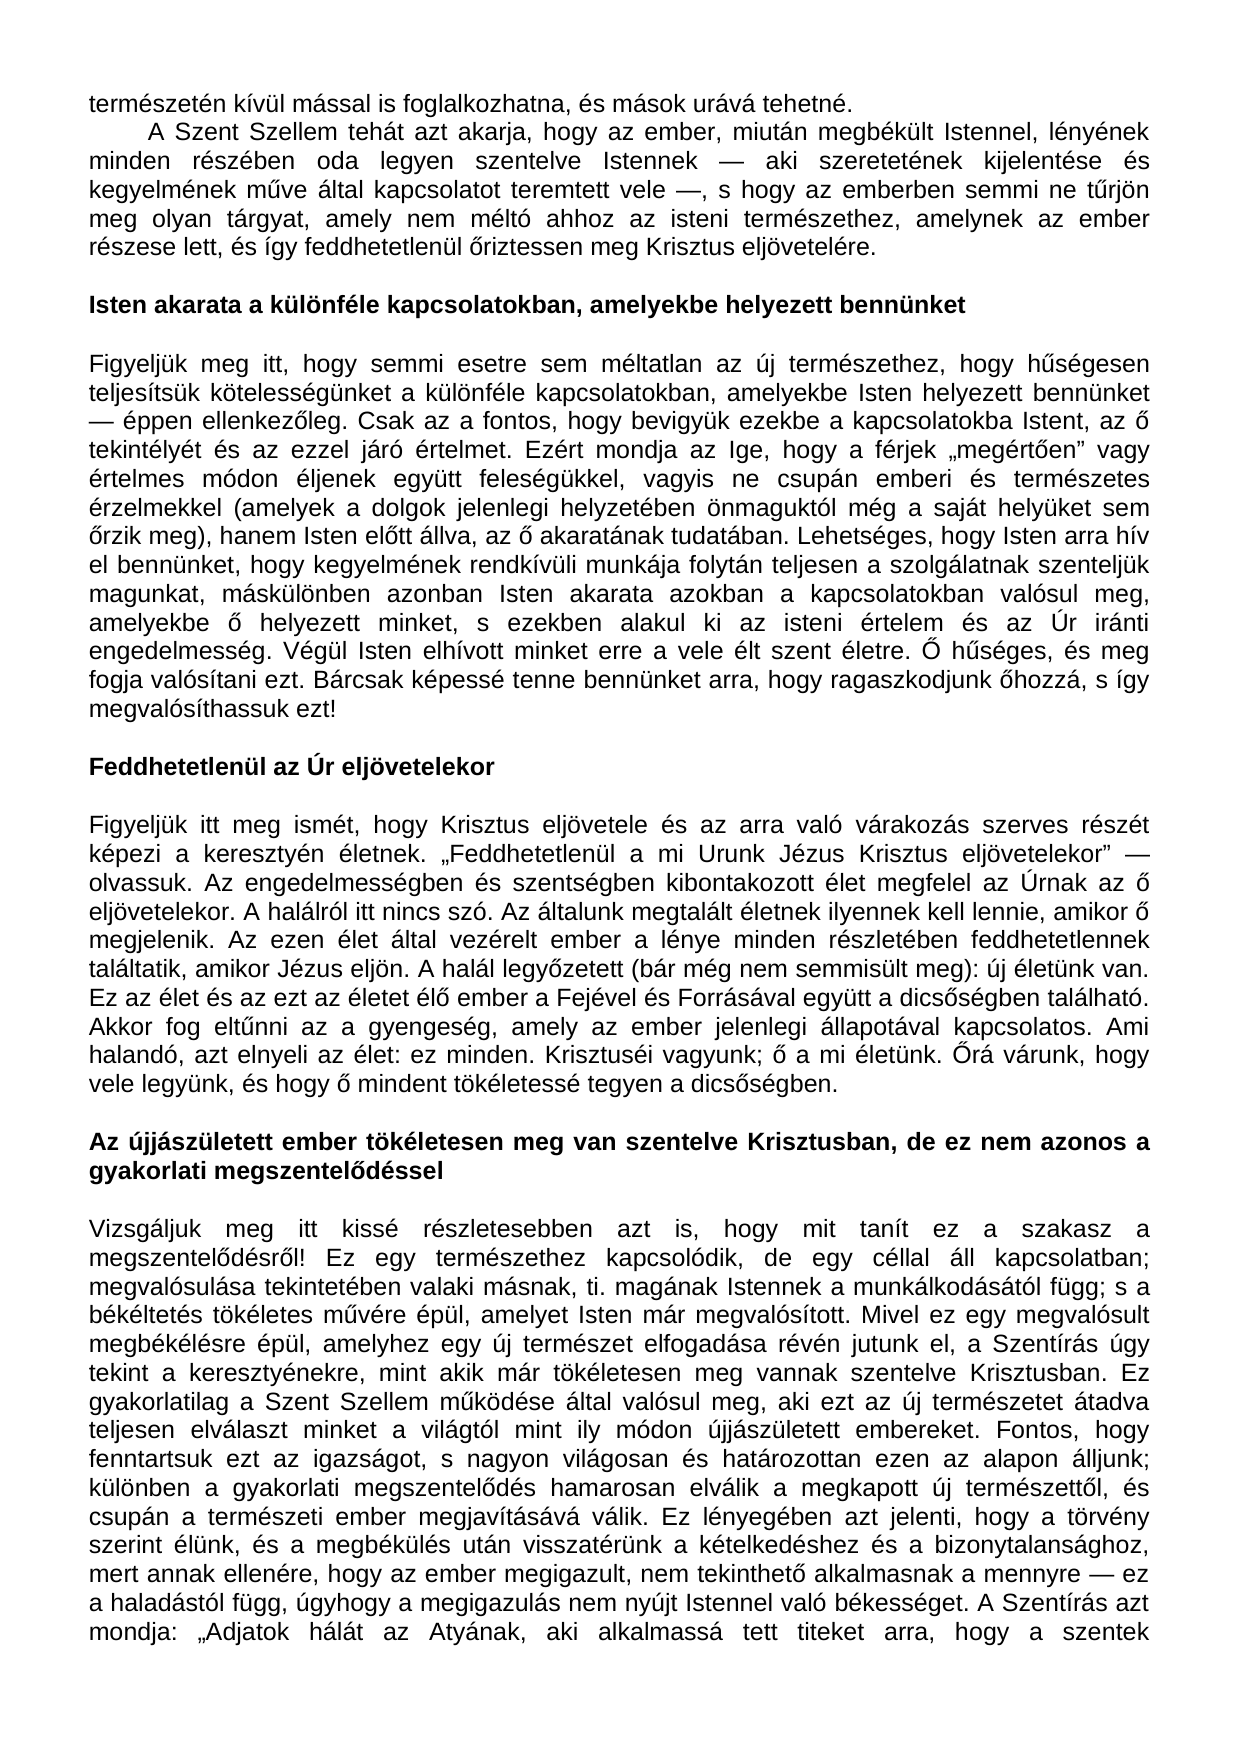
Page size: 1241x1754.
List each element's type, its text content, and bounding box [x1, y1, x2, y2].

text Vizsgáljuk meg itt kissé részletesebben azt is, hogy mit tanít ez a szakasz a megszentelődésről! Ez egy természethez kapcsolódik, de egy céllal áll kapcsolatban; megvalósulása tekintetében valaki másnak, ti. magának Istennek a munkálkodásától függ; s a békéltetés tökéletes művére épül, amelyet Isten már megvalósított. Mivel ez egy megvalósult megbékélésre épül, amelyhez egy új természet elfogadása révén jutunk el, a Szentírás úgy tekint a keresztyénekre, mint akik már tökéletesen meg vannak szentelve Krisztusban. Ez gyakorlatilag a Szent Szellem működése által valósul meg, aki ezt az új természetet átadva teljesen elválaszt minket a világtól mint ily módon újjászületett embereket. Fontos, hogy fenntartsuk ezt az igazságot, s nagyon világosan és határozottan ezen az alapon álljunk; különben a gyakorlati megszentelődés hamarosan elválik a megkapott új természettől, és csupán a természeti ember megjavításává válik. Ez lényegében azt jelenti, hogy a törvény szerint élünk, és a megbékülés után visszatérünk a kételkedéshez és a bizonytalansághoz, mert annak ellenére, hogy az ember megigazult, nem tekinthető alkalmasnak a mennyre — ez a haladástól függ, úgyhogy a megigazulás nem nyújt Istennel való békességet. A Szentírás azt mondja: „Adjatok hálát az Atyának, aki alkalmassá tett titeket arra, hogy a szentek [88, 1214, 1152, 1645]
text Az újjászületett ember tökéletesen meg van szentelve Krisztusban, de ez nem azonos a gyakorlati megszentelődéssel [88, 1127, 1152, 1185]
text Feddhetetlenül az Úr eljövetelekor [88, 752, 1152, 781]
text Figyeljük meg itt, hogy semmi esetre sem méltatlan az új természethez, hogy hűségesen teljesítsük kötelességünket a különféle kapcsolatokban, amelyekbe Isten helyezett bennünket — éppen ellenkezőleg. Csak az a fontos, hogy bevigyük ezekbe a kapcsolatokba Istent, az ő tekintélyét és az ezzel járó értelmet. Ezért mondja az Ige, hogy a férjek „megértően” vagy értelmes módon éljenek együtt feleségükkel, vagyis ne csupán emberi és természetes érzelmekkel (amelyek a dolgok jelenlegi helyzetében önmaguktól még a saját helyüket sem őrzik meg), hanem Isten előtt állva, az ő akaratának tudatában. Lehetséges, hogy Isten arra hív el bennünket, hogy kegyelmének rendkívüli munkája folytán teljesen a szolgálatnak szenteljük magunkat, máskülönben azonban Isten akarata azokban a kapcsolatokban valósul meg, amelyekbe ő helyezett minket, s ezekben alakul ki az isteni értelem és az Úr iránti engedelmesség. Végül Isten elhívott minket erre a vele élt szent életre. Ő hűséges, és meg fogja valósítani ezt. Bárcsak képessé tenne bennünket arra, hogy ragaszkodjunk őhozzá, s így megvalósíthassuk ezt! [88, 349, 1152, 722]
text A Szent Szellem tehát azt akarja, hogy az ember, miután megbékült Istennel, lényének minden részében oda legyen szentelve Istennek — aki szeretetének kijelentése és kegyelmének műve által kapcsolatot teremtett vele —, s hogy az emberben semmi ne tűrjön meg olyan tárgyat, amely nem méltó ahhoz az isteni természethez, amelynek az ember részese lett, és így feddhetetlenül őriztessen meg Krisztus eljövetelére. [88, 117, 1152, 261]
text Figyeljük itt meg ismét, hogy Krisztus eljövetele és az arra való várakozás szerves részét képezi a keresztyén életnek. „Feddhetetlenül a mi Urunk Jézus Krisztus eljövetelekor” — olvassuk. Az engedelmességben és szentségben kibontakozott élet megfelel az Úrnak az ő eljövetelekor. A halálról itt nincs szó. Az általunk megtalált életnek ilyennek kell lennie, amikor ő megjelenik. Az ezen élet által vezérelt ember a lénye minden részletében feddhetetlennek találtatik, amikor Jézus eljön. A halál legyőzetett (bár még nem semmisült meg): új életünk van. Ez az élet és az ezt az életet élő ember a Fejével és Forrásával együtt a dicsőségben található. Akkor fog eltűnni az a gyengeség, amely az ember jelenlegi állapotával kapcsolatos. Ami halandó, azt elnyeli az élet: ez minden. Krisztuséi vagyunk; ő a mi életünk. Őrá várunk, hogy vele legyünk, és hogy ő mindent tökéletessé tegyen a dicsőségben. [88, 810, 1152, 1098]
text természetén kívül mással is foglalkozhatna, és mások urává tehetné. [88, 88, 1152, 117]
text Isten akarata a különféle kapcsolatokban, amelyekbe helyezett bennünket [88, 291, 1152, 319]
